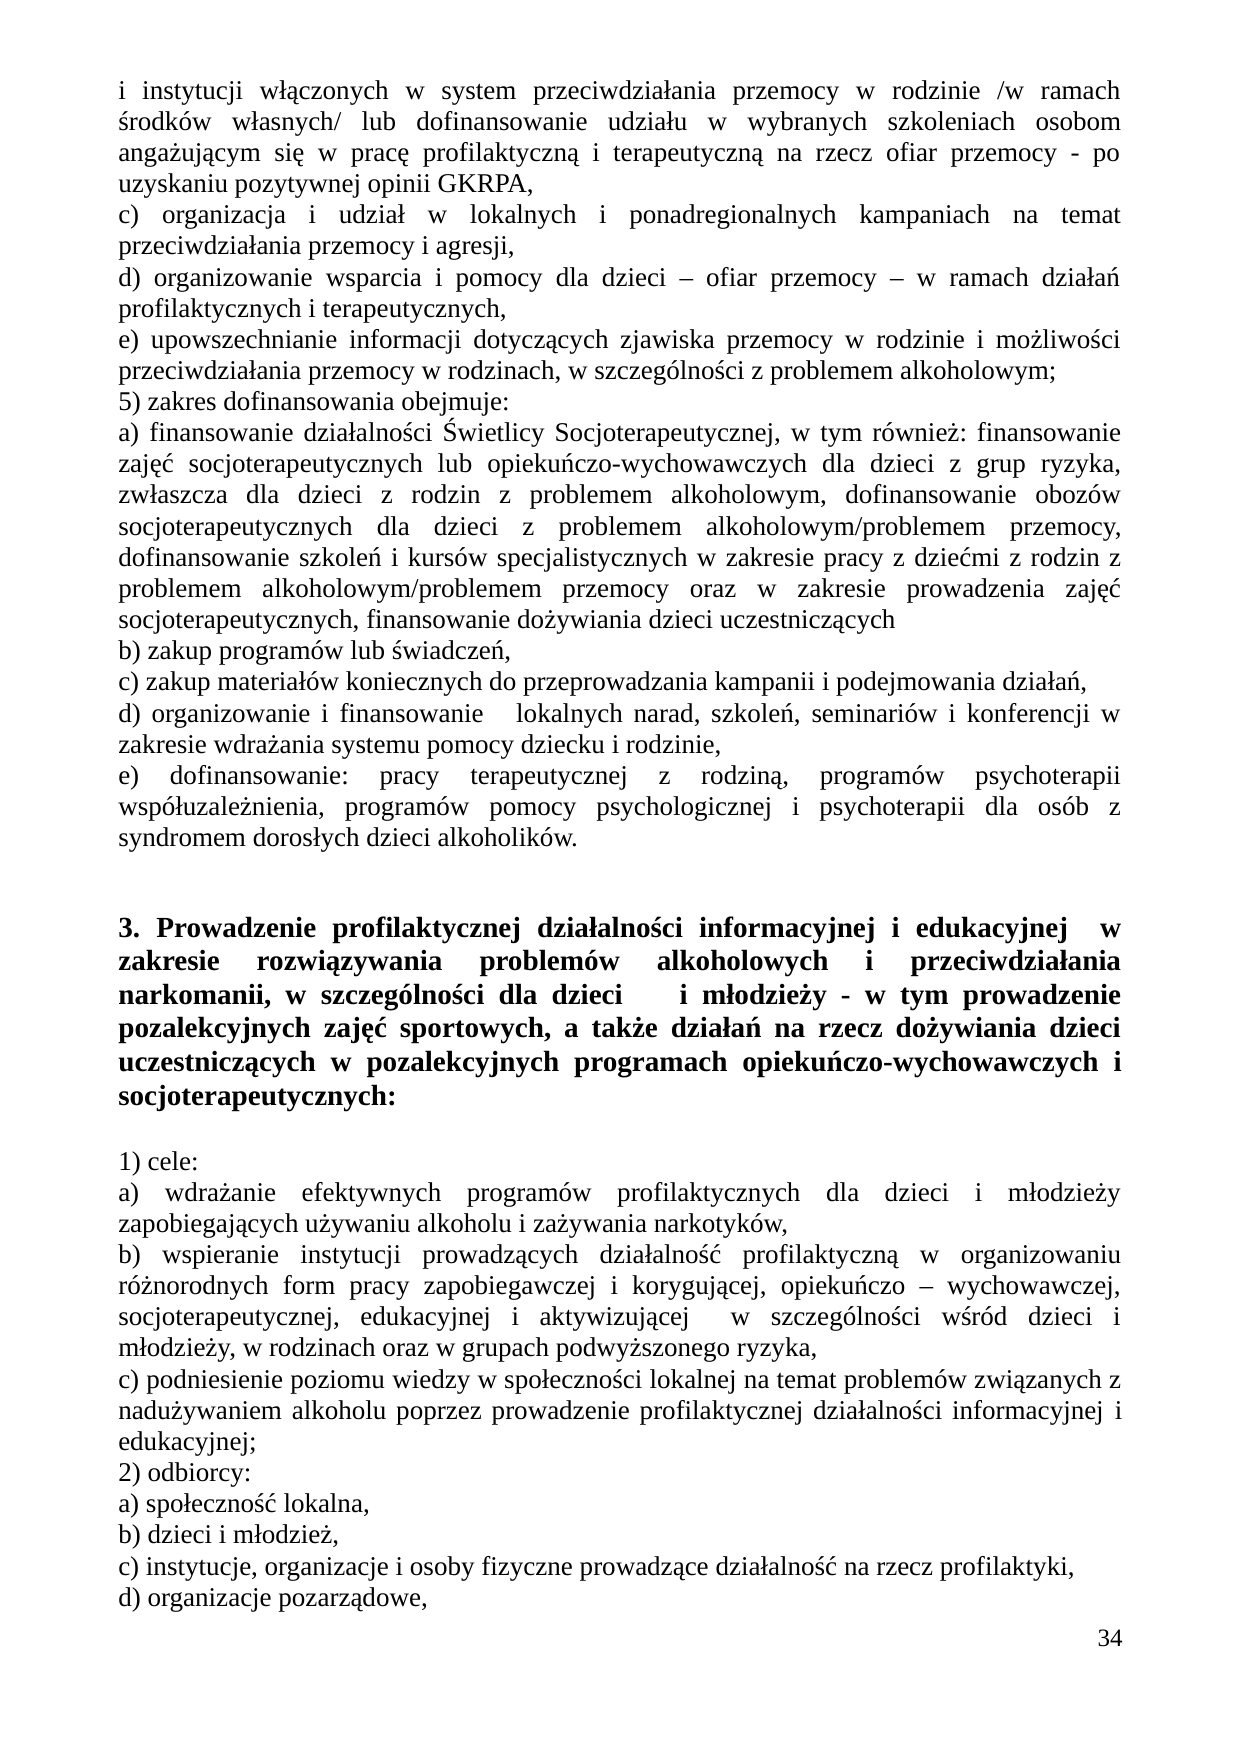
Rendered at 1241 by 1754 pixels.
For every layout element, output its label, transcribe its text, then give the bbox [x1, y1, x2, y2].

text a) wdrażanie efektywnych programów profilaktycznych dla dzieci i młodzieży zapobiegających używaniu alkoholu i zażywania narkotyków, [118, 1176, 1122, 1238]
text d) organizacje pozarządowe, [118, 1581, 1122, 1612]
text c) zakup materiałów koniecznych do przeprowadzania kampanii i podejmowania działań, [118, 666, 1122, 697]
text b) zakup programów lub świadczeń, [118, 634, 1122, 666]
text i instytucji włączonych w system przeciwdziałania przemocy w rodzinie /w ramach środków własnych/ lub dofinansowanie udziału w wybranych szkoleniach osobom angażującym się w pracę profilaktyczną i terapeutyczną na rzecz ofiar przemocy - po uzyskaniu pozytywnej opinii GKRPA, [118, 74, 1122, 198]
text d) organizowanie wsparcia i pomocy dla dzieci – ofiar przemocy – w ramach działań profilaktycznych i terapeutycznych, [118, 261, 1122, 323]
text 3. Prowadzenie profilaktycznej działalności informacyjnej i edukacyjnej w zakresie rozwiązywania problemów alkoholowych i przeciwdziałania narkomanii, w szczególności dla dzieci i młodzieży - w tym prowadzenie pozalekcyjnych zajęć sportowych, a także działań na rzecz dożywiania dzieci uczestniczących w pozalekcyjnych programach opiekuńczo-wychowawczych i socjoterapeutycznych: [118, 910, 1122, 1111]
text c) organizacja i udział w lokalnych i ponadregionalnych kampaniach na temat przeciwdziałania przemocy i agresji, [118, 198, 1122, 261]
text b) wspieranie instytucji prowadzących działalność profilaktyczną w organizowaniu różnorodnych form pracy zapobiegawczej i korygującej, opiekuńczo – wychowawczej, socjoterapeutycznej, edukacyjnej i aktywizującej w szczególności wśród dzieci i młodzieży, w rodzinach oraz w grupach podwyższonego ryzyka, [118, 1238, 1122, 1363]
text b) dzieci i młodzież, [118, 1518, 1122, 1549]
text c) podniesienie poziomu wiedzy w społeczności lokalnej na temat problemów związanych z nadużywaniem alkoholu poprzez prowadzenie profilaktycznej działalności informacyjnej i edukacyjnej; [118, 1363, 1122, 1456]
text e) upowszechnianie informacji dotyczących zjawiska przemocy w rodzinie i możliwości przeciwdziałania przemocy w rodzinach, w szczególności z problemem alkoholowym; [118, 323, 1122, 385]
text e) dofinansowanie: pracy terapeutycznej z rodziną, programów psychoterapii współuzależnienia, programów pomocy psychologicznej i psychoterapii dla osób z syndromem dorosłych dzieci alkoholików. [118, 759, 1122, 852]
text a) społeczność lokalna, [118, 1487, 1122, 1518]
text 5) zakres dofinansowania obejmuje: [118, 385, 1122, 416]
text 2) odbiorcy: [118, 1456, 1122, 1487]
text a) finansowanie działalności Świetlicy Socjoterapeutycznej, w tym również: finansowanie zajęć socjoterapeutycznych lub opiekuńczo-wychowawczych dla dzieci z grup ryzyka, zwłaszcza dla dzieci z rodzin z problemem alkoholowym, dofinansowanie obozów socjoterapeutycznych dla dzieci z problemem alkoholowym/problemem przemocy, dofinansowanie szkoleń i kursów specjalistycznych w zakresie pracy z dziećmi z rodzin z problemem alkoholowym/problemem przemocy oraz w zakresie prowadzenia zajęć socjoterapeutycznych, finansowanie dożywiania dzieci uczestniczących [118, 416, 1122, 634]
text d) organizowanie i finansowanie lokalnych narad, szkoleń, seminariów i konferencji w zakresie wdrażania systemu pomocy dziecku i rodzinie, [118, 697, 1122, 759]
text c) instytucje, organizacje i osoby fizyczne prowadzące działalność na rzecz profilaktyki, [118, 1549, 1122, 1581]
text 1) cele: [118, 1145, 1122, 1176]
